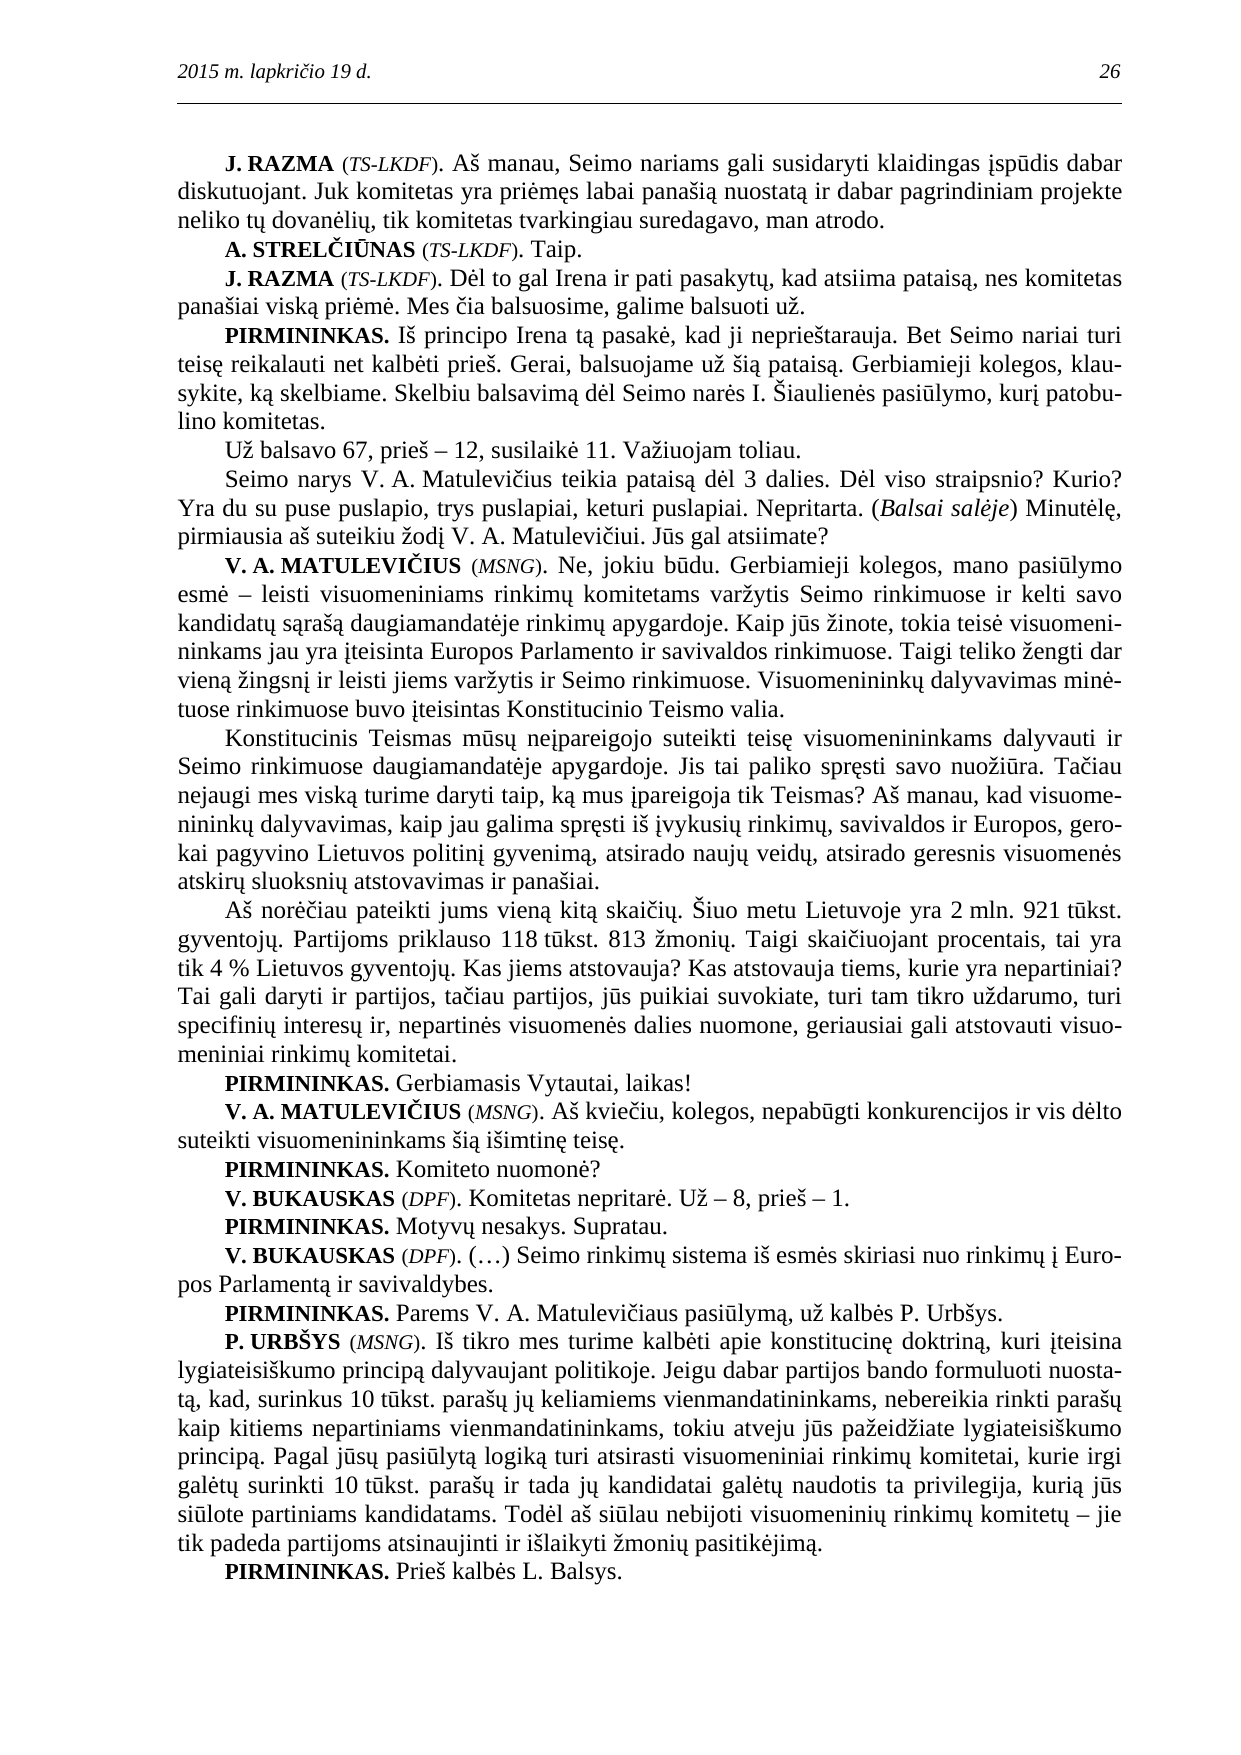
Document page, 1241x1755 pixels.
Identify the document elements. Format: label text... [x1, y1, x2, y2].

text PIRMININKAS. Prieš kal­bės L. Bal­sys. [177, 1556, 1122, 1585]
text PIRMININKAS. Pa­rems V. A. Ma­tu­le­vi­čiaus pa­siū­ly­mą, už kal­bės P. Urb­šys. [177, 1298, 1122, 1326]
text Už bal­sa­vo 67, prieš – 12, su­si­lai­kė 11. Va­žiuo­jam to­liau. [177, 435, 1122, 464]
text P. URBŠYS (MSNG). Iš tik­ro mes tu­ri­me kal­bė­ti apie kon­sti­tu­ci­nę dok­tri­ną, ku­ri įtei­si­na ly­gia­tei­siš­ku­mo prin­ci­pą da­ly­vau­jant po­li­ti­ko­je. Jei­gu da­bar par­ti­jos ban­do for­mu­luo­ti nuo­sta­tą, kad, su­rinkus 10 tūkst. pa­ra­šų jų ke­lia­miems vien­man­da­ti­nin­kams, ne­be­rei­kia rink­ti pa­ra­šų kaip ki­tiems ne­par­ti­niams vien­man­da­ti­nin­kams, to­kiu at­ve­ju jūs pa­žei­džia­te ly­gia­tei­siš­ku­mo prin­ci­pą. Pa­gal jū­sų pa­siū­ly­tą lo­gi­ką tu­ri at­si­ras­ti vi­suo­me­ni­niai rin­ki­mų ko­mi­te­tai, ku­rie ir­gi ga­lė­tų su­rink­ti 10 tūkst. para­šų ir ta­da jų kan­di­da­tai ga­lė­tų nau­do­tis ta pri­vi­le­gi­ja, ku­rią jūs siū­lo­te par­ti­niams kan­di­da­tams. To­dėl aš siū­lau ne­bi­jo­ti vi­suo­me­ni­nių rin­ki­mų ko­mi­te­tų – jie tik pa­de­da par­ti­joms at­si­nau­jin­ti ir iš­lai­ky­ti žmo­nių pa­si­ti­kė­ji­mą. [177, 1326, 1122, 1556]
text V. A. MATULEVIČIUS (MSNG). Ne, jo­kiu bū­du. Ger­bia­mie­ji ko­le­gos, ma­no pa­siū­ly­mo es­mė – leis­ti vi­suo­me­ni­niams rin­ki­mų ko­mi­te­tams var­žy­tis Sei­mo rin­ki­muo­se ir kel­ti sa­vo kan­di­da­tų są­ra­šą dau­gia­man­da­tė­je rin­ki­mų apy­gar­do­je. Kaip jūs ži­no­te, to­kia tei­sė vi­suo­me­ni­nin­kams jau yra įtei­sin­ta Eu­ro­pos Par­la­men­to ir sa­vi­val­dos rin­ki­muo­se. Tai­gi te­li­ko ženg­ti dar vie­ną žings­nį ir leis­ti jiems var­žy­tis ir Sei­mo rin­ki­muo­se. Vi­suo­me­ni­nin­kų da­ly­va­vi­mas mi­nė­tuo­se rin­ki­muo­se bu­vo įtei­sin­tas Kon­sti­tu­ci­nio Teis­mo va­lia. [177, 550, 1122, 723]
text PIRMININKAS. Ger­bia­ma­sis Vy­tau­tai, lai­kas! [177, 1068, 1122, 1096]
text PIRMININKAS. Iš prin­ci­po Ire­na tą pa­sa­kė, kad ji ne­pri­eš­ta­rau­ja. Bet Sei­mo na­riai tu­ri tei­sę rei­ka­lau­ti net kal­bė­ti prieš. Ge­rai, bal­suo­ja­me už šią pa­tai­są. Ger­bia­mie­ji ko­le­gos, klau­sy­ki­te, ką skel­bia­me. Skel­biu bal­sa­vi­mą dėl Sei­mo na­rės I. Šiau­lie­nės pa­siū­ly­mo, ku­rį pa­to­bu­li­no ko­mi­te­tas. [177, 320, 1122, 435]
text Sei­mo na­rys V. A. Ma­tu­le­vi­čius tei­kia pa­tai­są dėl 3 da­lies. Dėl vi­so straips­nio? Ku­rio? Yra du su pu­se pus­la­pio, trys pus­la­piai, ke­tu­ri pus­la­piai. Ne­pri­tar­ta. (Bal­sai sa­lė­je) Mi­nu­tė­lę, pir­miau­sia aš su­tei­kiu žo­dį V. A. Ma­tu­le­vi­čiui. Jūs gal at­si­i­ma­te? [177, 464, 1122, 550]
text J. RAZMA (TS-LKDF). Aš ma­nau, Sei­mo na­riams ga­li su­si­da­ry­ti klai­din­gas įspū­dis da­bar dis­ku­tuo­jant. Juk ko­mi­te­tas yra pri­ėmęs la­bai pa­na­šią nuo­sta­tą ir da­bar pa­grin­di­niam pro­jek­te ne­li­ko tų do­va­nė­lių, tik ko­mi­te­tas tvar­kin­giau su­re­da­ga­vo, man at­ro­do. [177, 148, 1122, 234]
text PIRMININKAS. Ko­mi­te­to nuo­mo­nė? [177, 1154, 1122, 1183]
text V. A. MATULEVIČIUS (MSNG). Aš kvie­čiu, ko­le­gos, ne­pa­būg­ti kon­ku­ren­ci­jos ir vis dėl­to su­teik­ti vi­suo­me­ni­nin­kams šią iš­im­ti­nę tei­sę. [177, 1096, 1122, 1154]
text A. STRELČIŪNAS (TS-LKDF). Taip. [177, 234, 1122, 263]
text J. RAZMA (TS-LKDF). Dėl to gal Ire­na ir pa­ti pa­sa­ky­tų, kad at­si­i­ma pa­tai­są, nes ko­mi­te­tas pa­na­šiai vis­ką pri­ėmė. Mes čia bal­suo­si­me, ga­li­me bal­suo­ti už. [177, 263, 1122, 320]
text V. BUKAUSKAS (DPF). Ko­mi­te­tas ne­pri­ta­rė. Už – 8, prieš – 1. [177, 1183, 1122, 1211]
text V. BUKAUSKAS (DPF). (…) Sei­mo rin­ki­mų sis­te­ma iš es­mės ski­ria­si nuo rin­ki­mų į Eu­ro­pos Par­la­men­tą ir sa­vi­val­dy­bes. [177, 1240, 1122, 1298]
text PIRMININKAS. Mo­ty­vų ne­sa­kys. Su­pra­tau. [177, 1211, 1122, 1240]
text Aš no­rė­čiau pa­teik­ti jums vie­ną ki­tą skai­čių. Šiuo me­tu Lie­tu­vo­je yra 2 mln. 921 tūkst. gy­ven­to­jų. Par­ti­joms pri­klau­so 118 tūkst. 813 žmo­nių. Tai­gi skai­čiuo­jant pro­cen­tais, tai yra tik 4 % Lie­tu­vos gy­ven­to­jų. Kas jiems at­sto­vau­ja? Kas at­sto­vau­ja tiems, ku­rie yra ne­par­ti­niai? Tai ga­li da­ry­ti ir par­ti­jos, ta­čiau par­ti­jos, jūs pui­kiai su­vo­kia­te, tu­ri tam tik­ro už­da­ru­mo, tu­ri spe­ci­fi­nių in­te­re­sų ir, ne­par­ti­nės vi­suo­me­nės da­lies nuo­mo­ne, ge­riau­siai ga­li at­sto­vau­ti vi­suo­me­ni­niai rin­ki­mų ko­mi­te­tai. [177, 895, 1122, 1068]
text Kon­sti­tu­ci­nis Teis­mas mū­sų ne­įpa­rei­go­jo su­teik­ti tei­sę vi­suo­me­ni­nin­kams da­ly­vau­ti ir Sei­mo rin­ki­muo­se dau­gia­man­da­tė­je apy­gar­do­je. Jis tai pa­li­ko spręs­ti sa­vo nuo­žiū­ra. Ta­čiau ne­jau­gi mes vis­ką tu­ri­me da­ry­ti taip, ką mus įpa­rei­go­ja tik Teis­mas? Aš ma­nau, kad vi­suo­me­ni­nin­kų da­ly­va­vi­mas, kaip jau ga­li­ma spręs­ti iš įvy­ku­sių rin­ki­mų, sa­vi­val­dos ir Eu­ro­pos, ge­ro­kai pa­gy­vi­no Lie­tu­vos po­li­ti­nį gy­ve­ni­mą, at­si­ra­do nau­jų vei­dų, at­si­ra­do ge­res­nis vi­suo­me­nės at­ski­rų sluoks­nių at­sto­va­vi­mas ir pa­na­šiai. [177, 723, 1122, 895]
